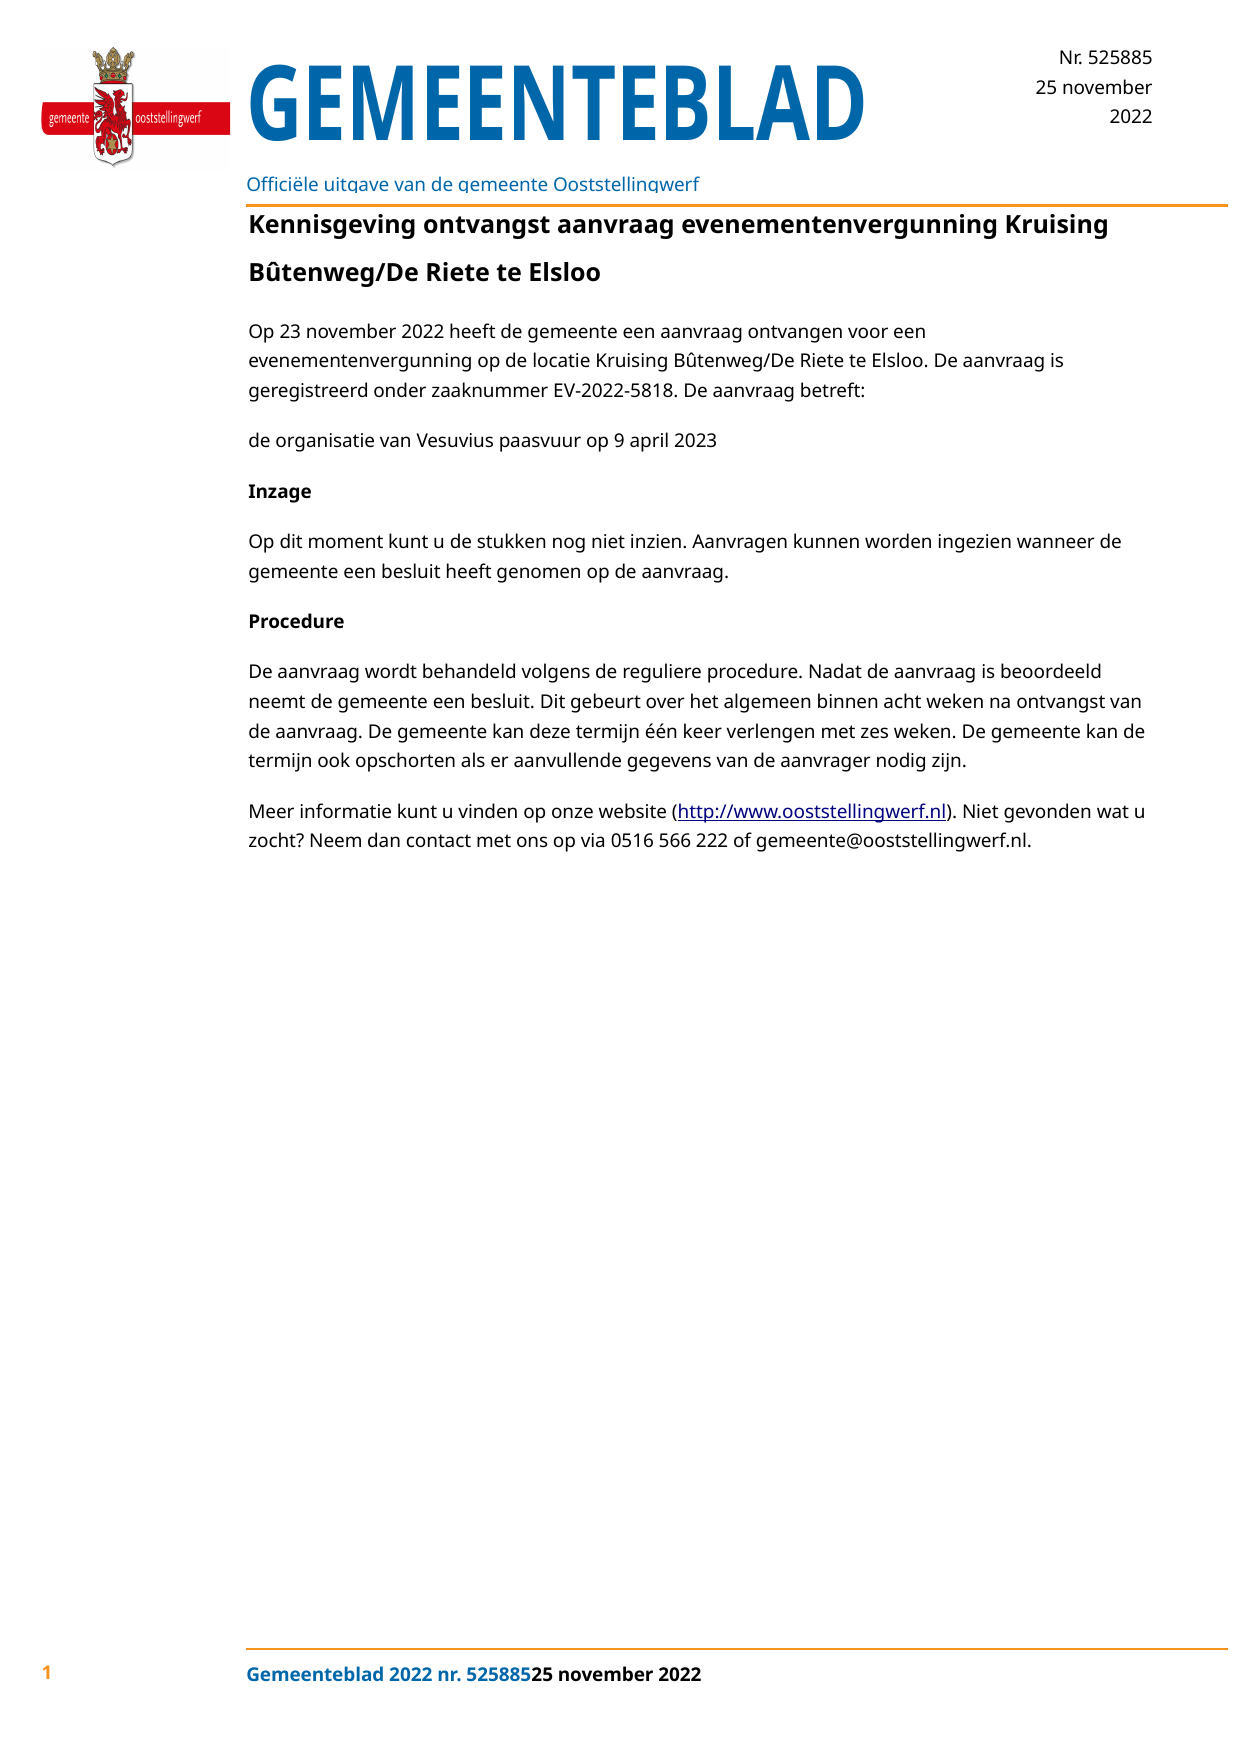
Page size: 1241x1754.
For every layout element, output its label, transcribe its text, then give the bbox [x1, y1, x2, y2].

text De aanvraag wordt behandeld volgens de reguliere procedure. Nadat de aanvraag is beoordeeld neemt de gemeente een besluit. Dit gebeurt over het algemeen binnen acht weken na ontvangst van de aanvraag. De gemeente kan deze termijn één keer verlengen met zes weken. De gemeente kan de termijn ook opschorten als er aanvullende gegevens van de aanvrager nodig zijn. [248, 659, 1152, 773]
text Op dit moment kunt u de stukken nog niet inzien. Aanvragen kunnen worden ingezien wanneer de gemeente een besluit heeft genomen op de aanvraag. [248, 528, 1152, 584]
text Procedure [248, 608, 1152, 634]
text de organisatie van Vesuvius paasvuur op 9 april 2023 [248, 427, 1152, 453]
text Inzage [248, 478, 1152, 504]
text Kennisgeving ontvangst aanvraag evenementenvergunning Kruising Bûtenweg/De Riete te Elsloo [248, 207, 1152, 288]
text Op 23 november 2022 heeft de gemeente een aanvraag ontvangen voor een evenementenvergunning op de locatie Kruising Bûtenweg/De Riete te Elsloo. De aanvraag is geregistreerd onder zaaknummer EV-2022-5818. De aanvraag betreft: [248, 318, 1152, 403]
text Meer informatie kunt u vinden op onze website (http://www.ooststellingwerf.nl). Niet gevonden wat u zocht? Neem dan contact met ons op via 0516 566 222 of gemeente@ooststellingwerf.nl. [248, 798, 1152, 853]
picture [41, 47, 231, 172]
